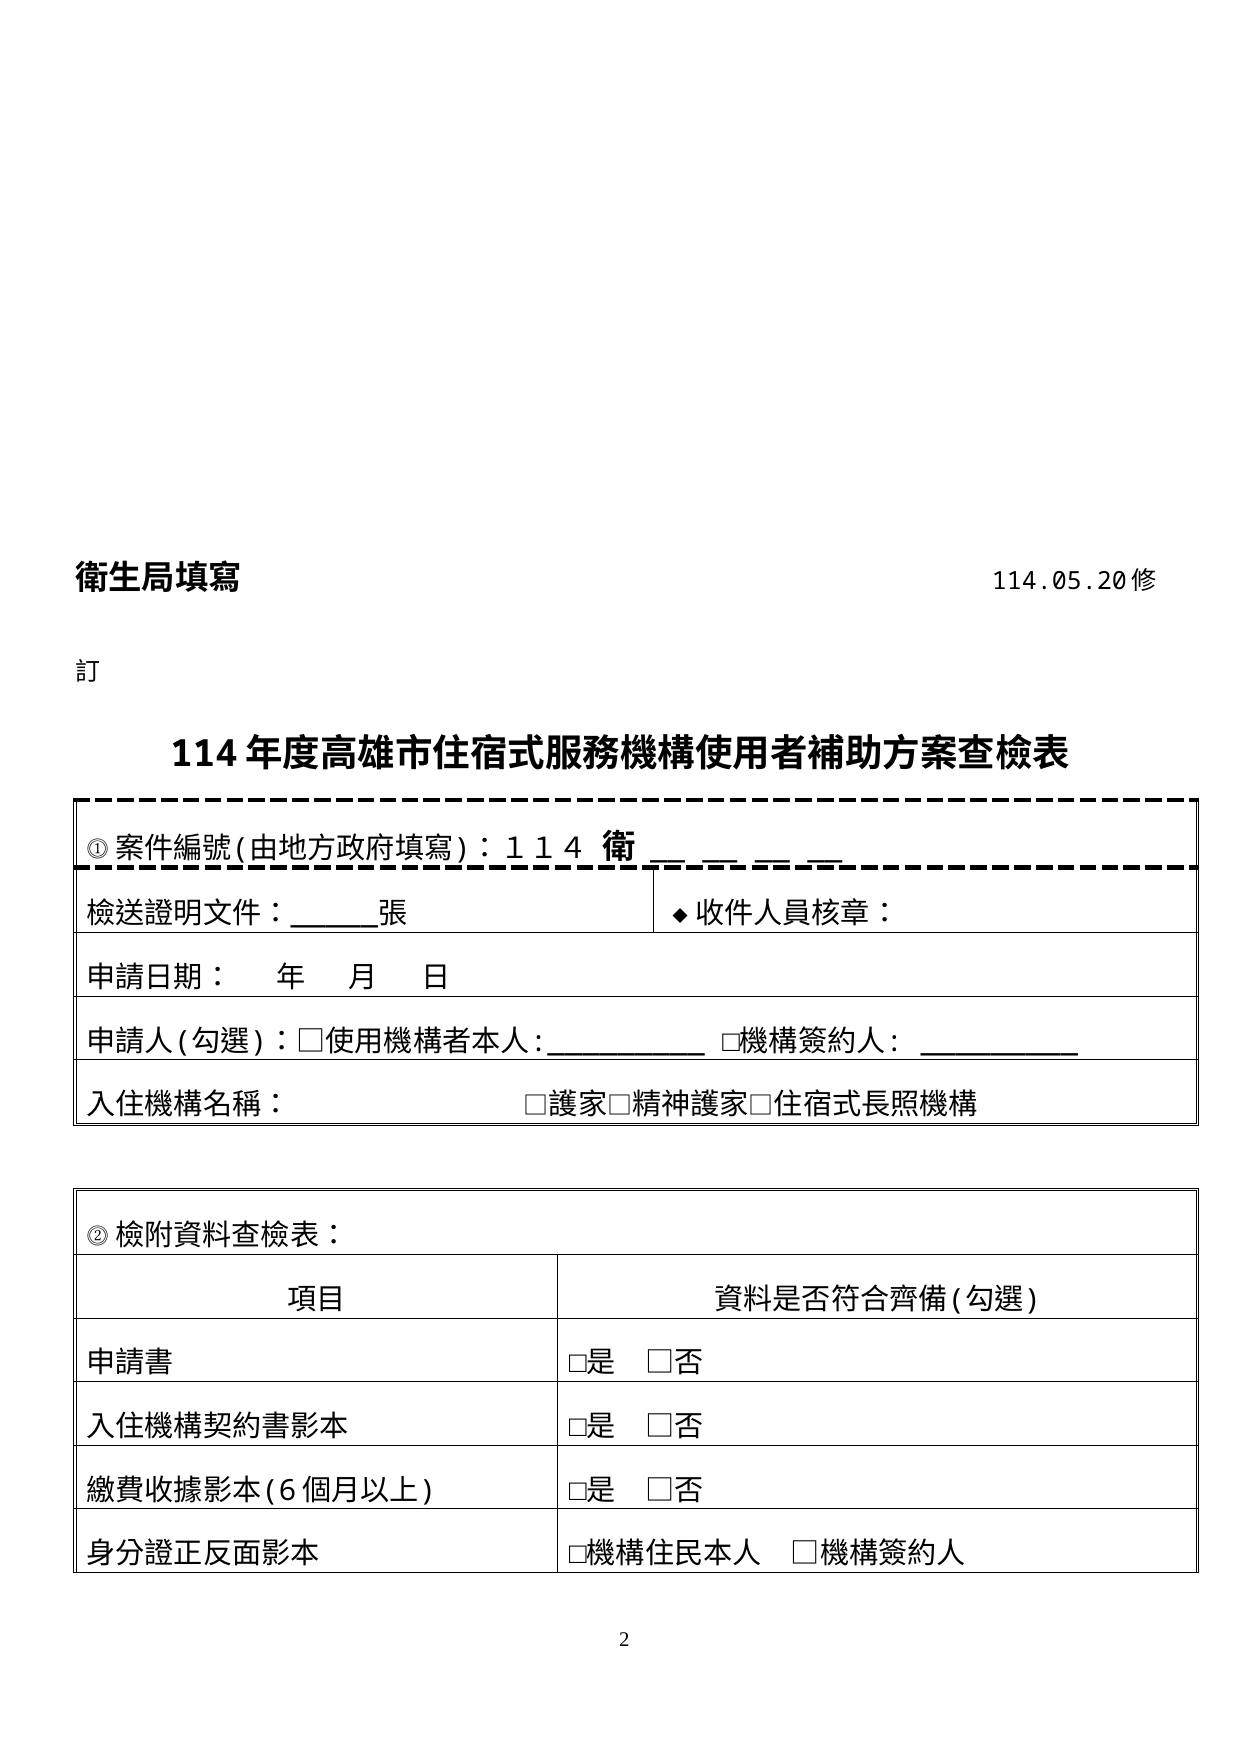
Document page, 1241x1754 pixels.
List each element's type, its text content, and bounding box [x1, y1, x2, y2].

table_header ⓵案件編號(由地方政府填寫)：１１４ 衛 __ __ __ __ [77, 798, 1196, 865]
table_cell 申請日期： 年 月 日 [77, 933, 1196, 996]
table_cell 資料是否符合齊備(勾選) [558, 1255, 1196, 1317]
table_cell □機構住民本人 □機構簽約人 [558, 1509, 1196, 1572]
table_cell 身分證正反面影本 [77, 1509, 557, 1572]
text 114年度高雄市住宿式服務機構使用者補助方案查檢表 [75, 708, 1165, 771]
table_cell 入住機構契約書影本 [77, 1382, 557, 1444]
table_cell 申請人(勾選)：□使用機構者本人:_________ □機構簽約人: _________ [77, 997, 1196, 1059]
table_cell 申請書 [77, 1319, 557, 1381]
text 衛生局填寫 114.05.20修訂 [75, 534, 1165, 690]
table_cell 入住機構名稱： □護家□精神護家□住宿式長照機構 [77, 1060, 1196, 1123]
table_cell ◆收件人員核章： [654, 865, 1196, 932]
table_cell 檢送證明文件：_____張 [77, 865, 653, 932]
table_cell □是 □否 [558, 1382, 1196, 1444]
table_cell [75, 1126, 1197, 1188]
table_cell 繳費收據影本(6個月以上) [77, 1446, 557, 1508]
table_cell □是 □否 [558, 1319, 1196, 1381]
table_cell □是 □否 [558, 1446, 1196, 1508]
table_cell 項目 [77, 1255, 557, 1317]
table_cell ⓶檢附資料查檢表： [77, 1191, 1196, 1254]
